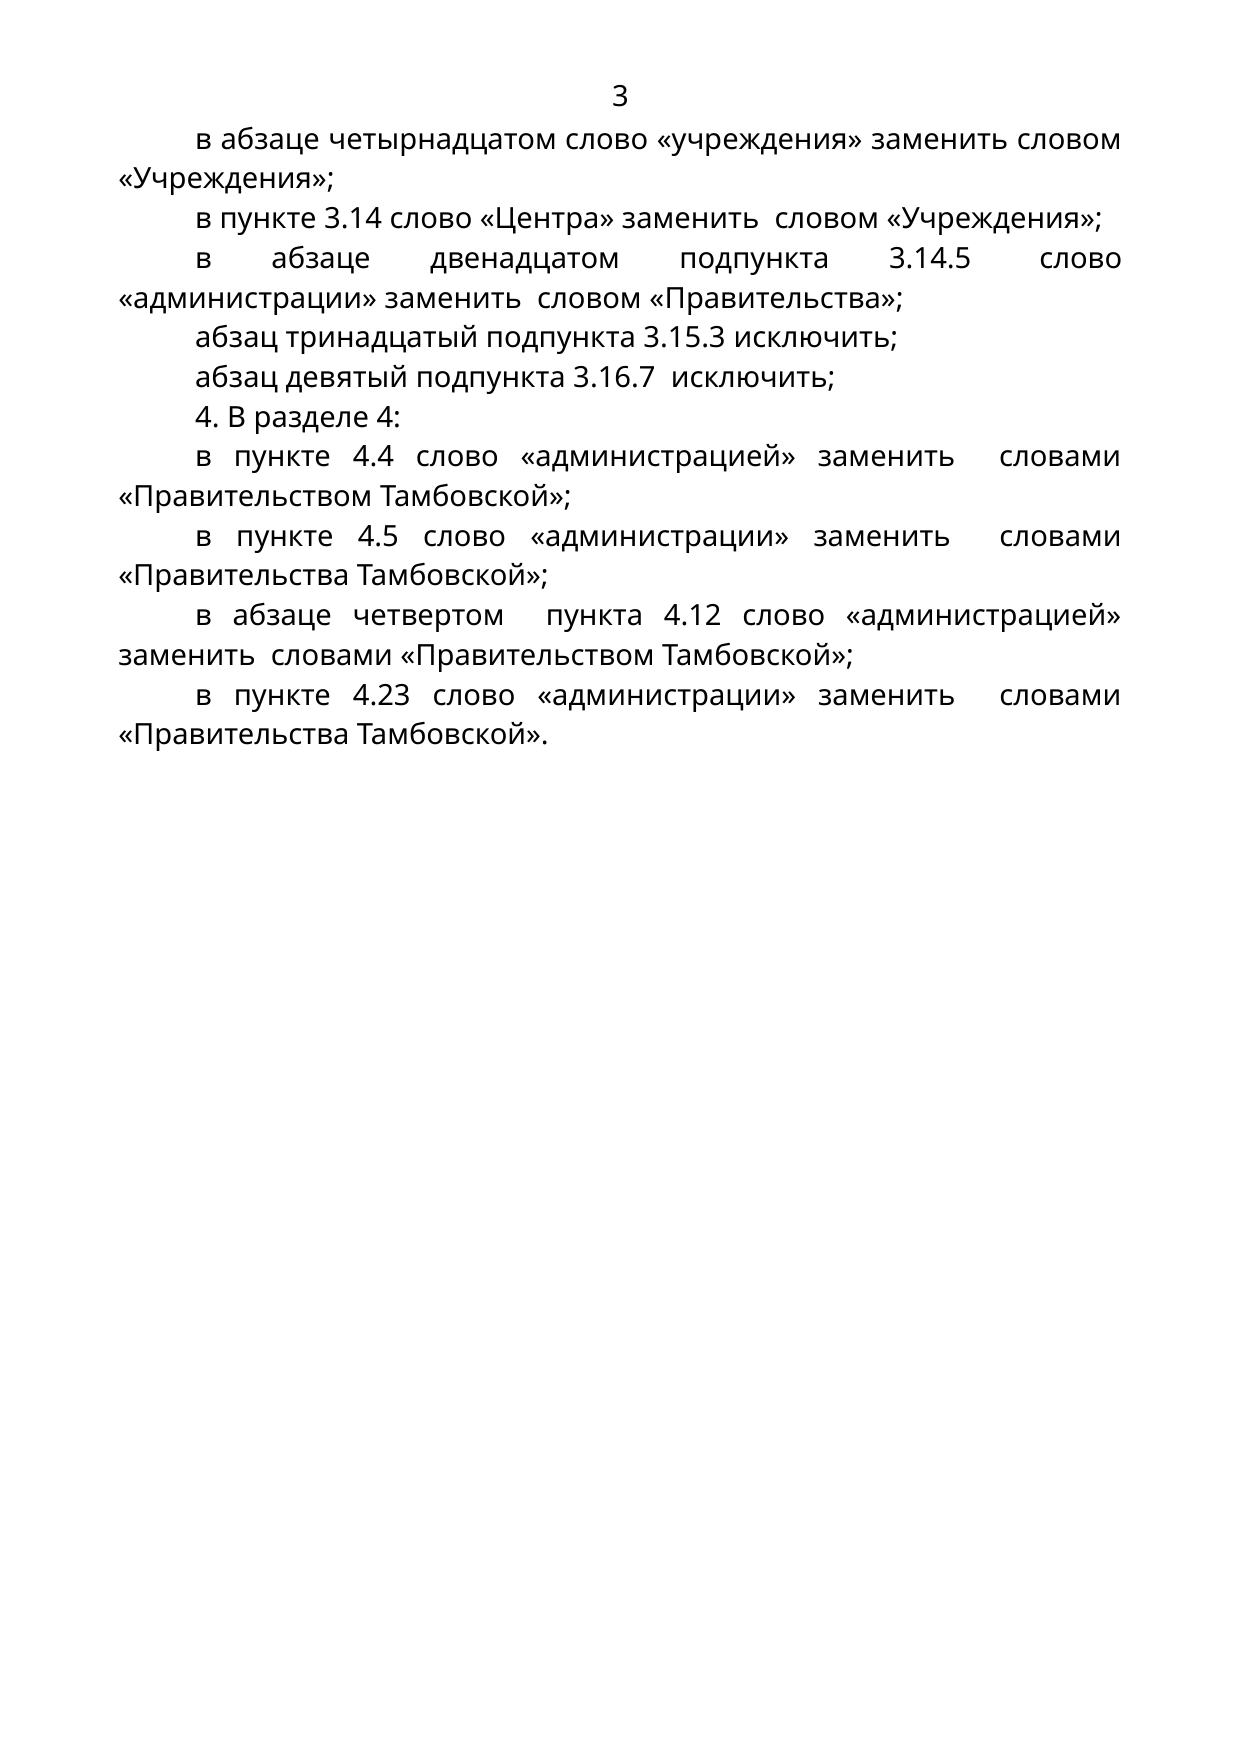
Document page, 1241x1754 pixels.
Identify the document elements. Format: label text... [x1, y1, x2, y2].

text в абзаце четырнадцатом слово «учреждения» заменить словом «Учреждения»; [118, 118, 1122, 197]
text 4. В разделе 4: [118, 396, 1122, 436]
text в абзаце двенадцатом подпункта 3.14.5 слово «администрации» заменить словом «Правительства»; [118, 237, 1122, 317]
text в пункте 3.14 слово «Центра» заменить словом «Учреждения»; [118, 197, 1122, 237]
text в абзаце четвертом пункта 4.12 слово «администрацией» заменить словами «Правительством Тамбовской»; [118, 594, 1122, 674]
text абзац тринадцатый подпункта 3.15.3 исключить; [118, 317, 1122, 356]
text в пункте 4.23 слово «администрации» заменить словами «Правительства Тамбовской». [118, 674, 1122, 753]
text абзац девятый подпункта 3.16.7 исключить; [118, 356, 1122, 396]
text в пункте 4.5 слово «администрации» заменить словами «Правительства Тамбовской»; [118, 515, 1122, 594]
text в пункте 4.4 слово «администрацией» заменить словами «Правительством Тамбовской»; [118, 436, 1122, 515]
